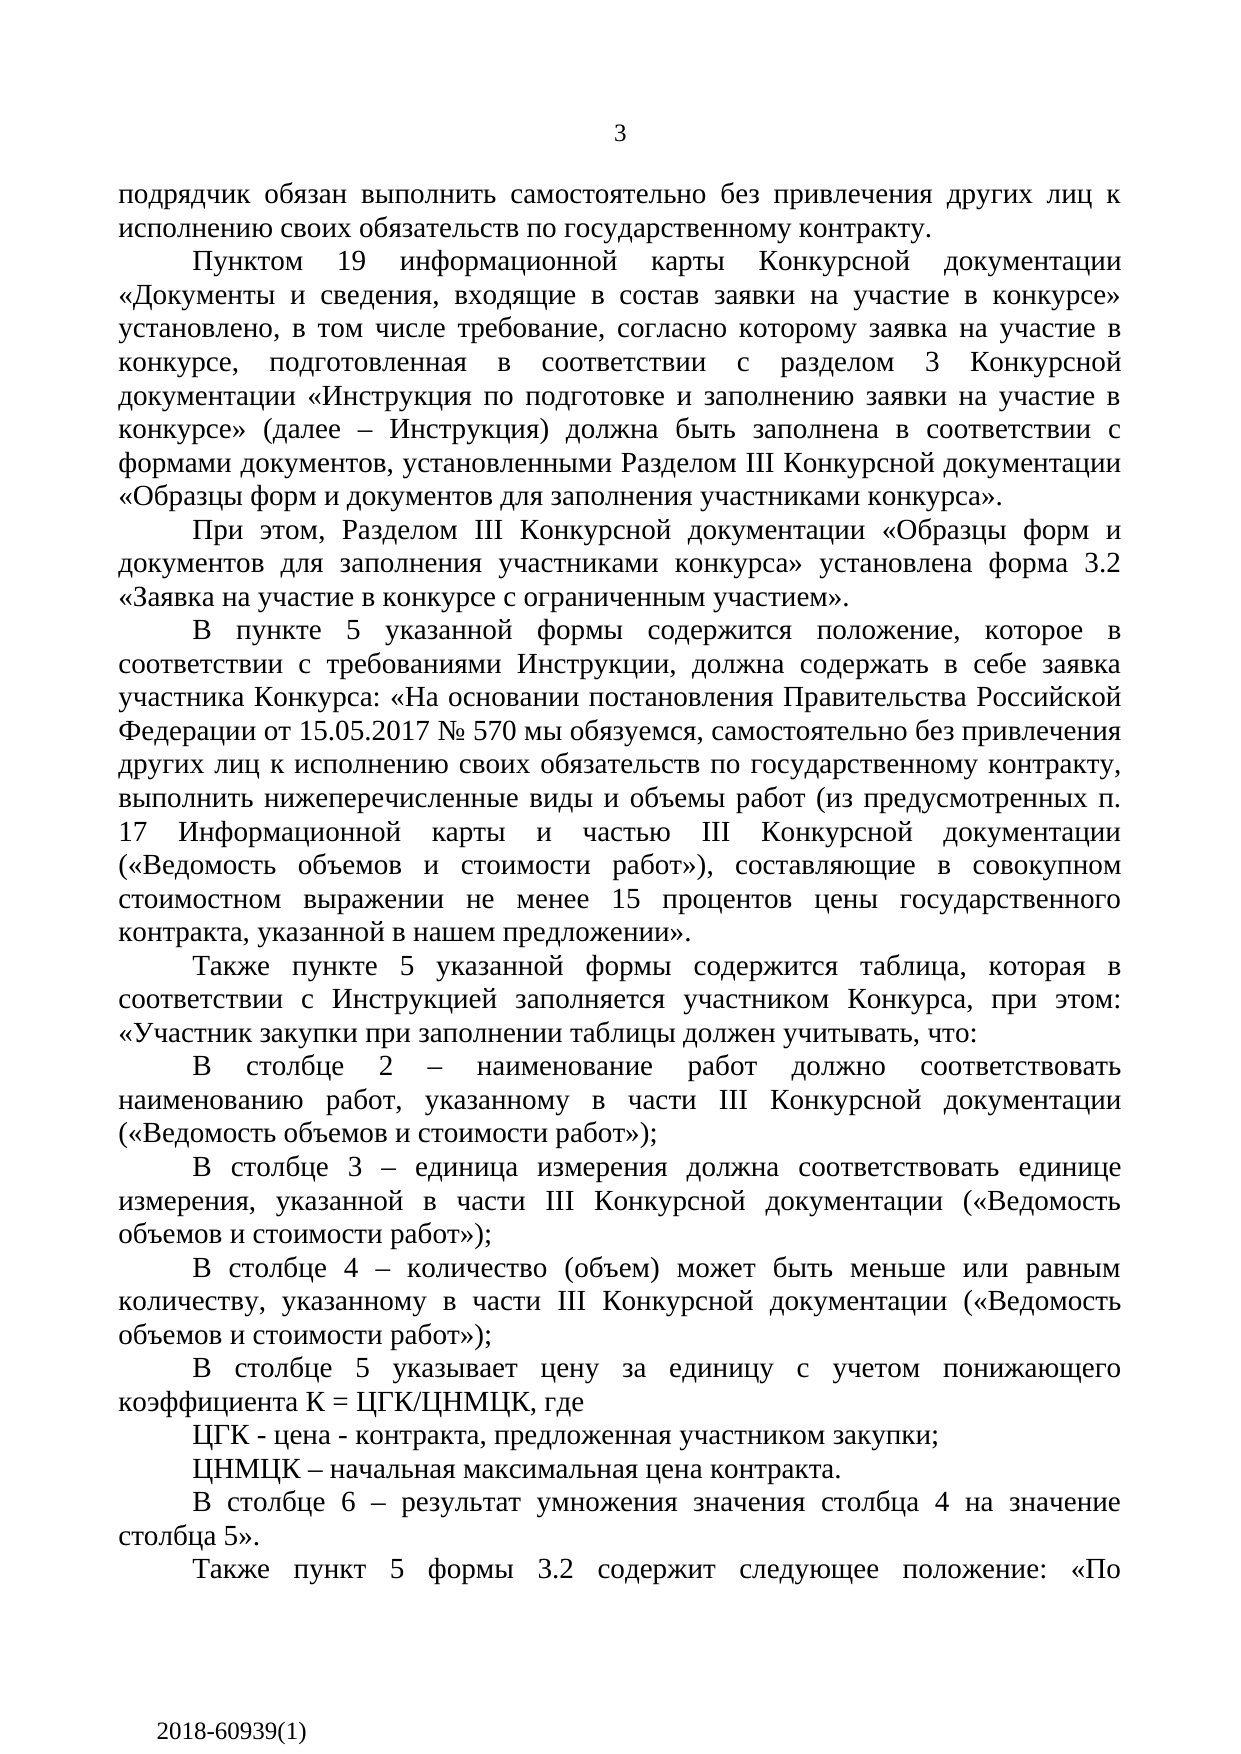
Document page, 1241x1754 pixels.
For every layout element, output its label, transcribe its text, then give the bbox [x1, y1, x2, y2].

text В столбце 2 – наименование работ должно соответствовать наименованию работ, указанному в части III Конкурсной документации («Ведомость объемов и стоимости работ»); [118, 1048, 1122, 1149]
text При этом, Разделом III Конкурсной документации «Образцы форм и документов для заполнения участниками конкурса» установлена форма 3.2 «Заявка на участие в конкурсе с ограниченным участием». [118, 512, 1122, 612]
text В столбце 3 – единица измерения должна соответствовать единице измерения, указанной в части III Конкурсной документации («Ведомость объемов и стоимости работ»); [118, 1149, 1122, 1250]
text В пункте 5 указанной формы содержится положение, которое в соответствии с требованиями Инструкции, должна содержать в себе заявка участника Конкурса: «На основании постановления Правительства Российской Федерации от 15.05.2017 № 570 мы обязуемся, самостоятельно без привлечения других лиц к исполнению своих обязательств по государственному контракту, выполнить нижеперечисленные виды и объемы работ (из предусмотренных п. 17 Информационной карты и частью III Конкурсной документации («Ведомость объемов и стоимости работ»), составляющие в совокупном стоимостном выражении не менее 15 процентов цены государственного контракта, указанной в нашем предложении». [118, 612, 1122, 948]
text В столбце 4 – количество (объем) может быть меньше или равным количеству, указанному в части III Конкурсной документации («Ведомость объемов и стоимости работ»); [118, 1250, 1122, 1350]
text подрядчик обязан выполнить самостоятельно без привлечения других лиц к исполнению своих обязательств по государственному контракту. [118, 176, 1122, 243]
text Также пункте 5 указанной формы содержится таблица, которая в соответствии с Инструкцией заполняется участником Конкурса, при этом: «Участник закупки при заполнении таблицы должен учитывать, что: [118, 948, 1122, 1048]
text Пунктом 19 информационной карты Конкурсной документации «Документы и сведения, входящие в состав заявки на участие в конкурсе» установлено, в том числе требование, согласно которому заявка на участие в конкурсе, подготовленная в соответствии с разделом 3 Конкурсной документации «Инструкция по подготовке и заполнению заявки на участие в конкурсе» (далее – Инструкция) должна быть заполнена в соответствии с формами документов, установленными Разделом III Конкурсной документации «Образцы форм и документов для заполнения участниками конкурса». [118, 243, 1122, 512]
text ЦГК - цена - контракта, предложенная участником закупки; [118, 1417, 1122, 1451]
text ЦНМЦК – начальная максимальная цена контракта. [118, 1451, 1122, 1484]
text В столбце 5 указывает цену за единицу с учетом понижающего коэффициента К = ЦГК/ЦНМЦК, где [118, 1350, 1122, 1417]
text В столбце 6 – результат умножения значения столбца 4 на значение столбца 5». [118, 1484, 1122, 1552]
text Также пункт 5 формы 3.2 содержит следующее положение: «По [118, 1552, 1122, 1585]
